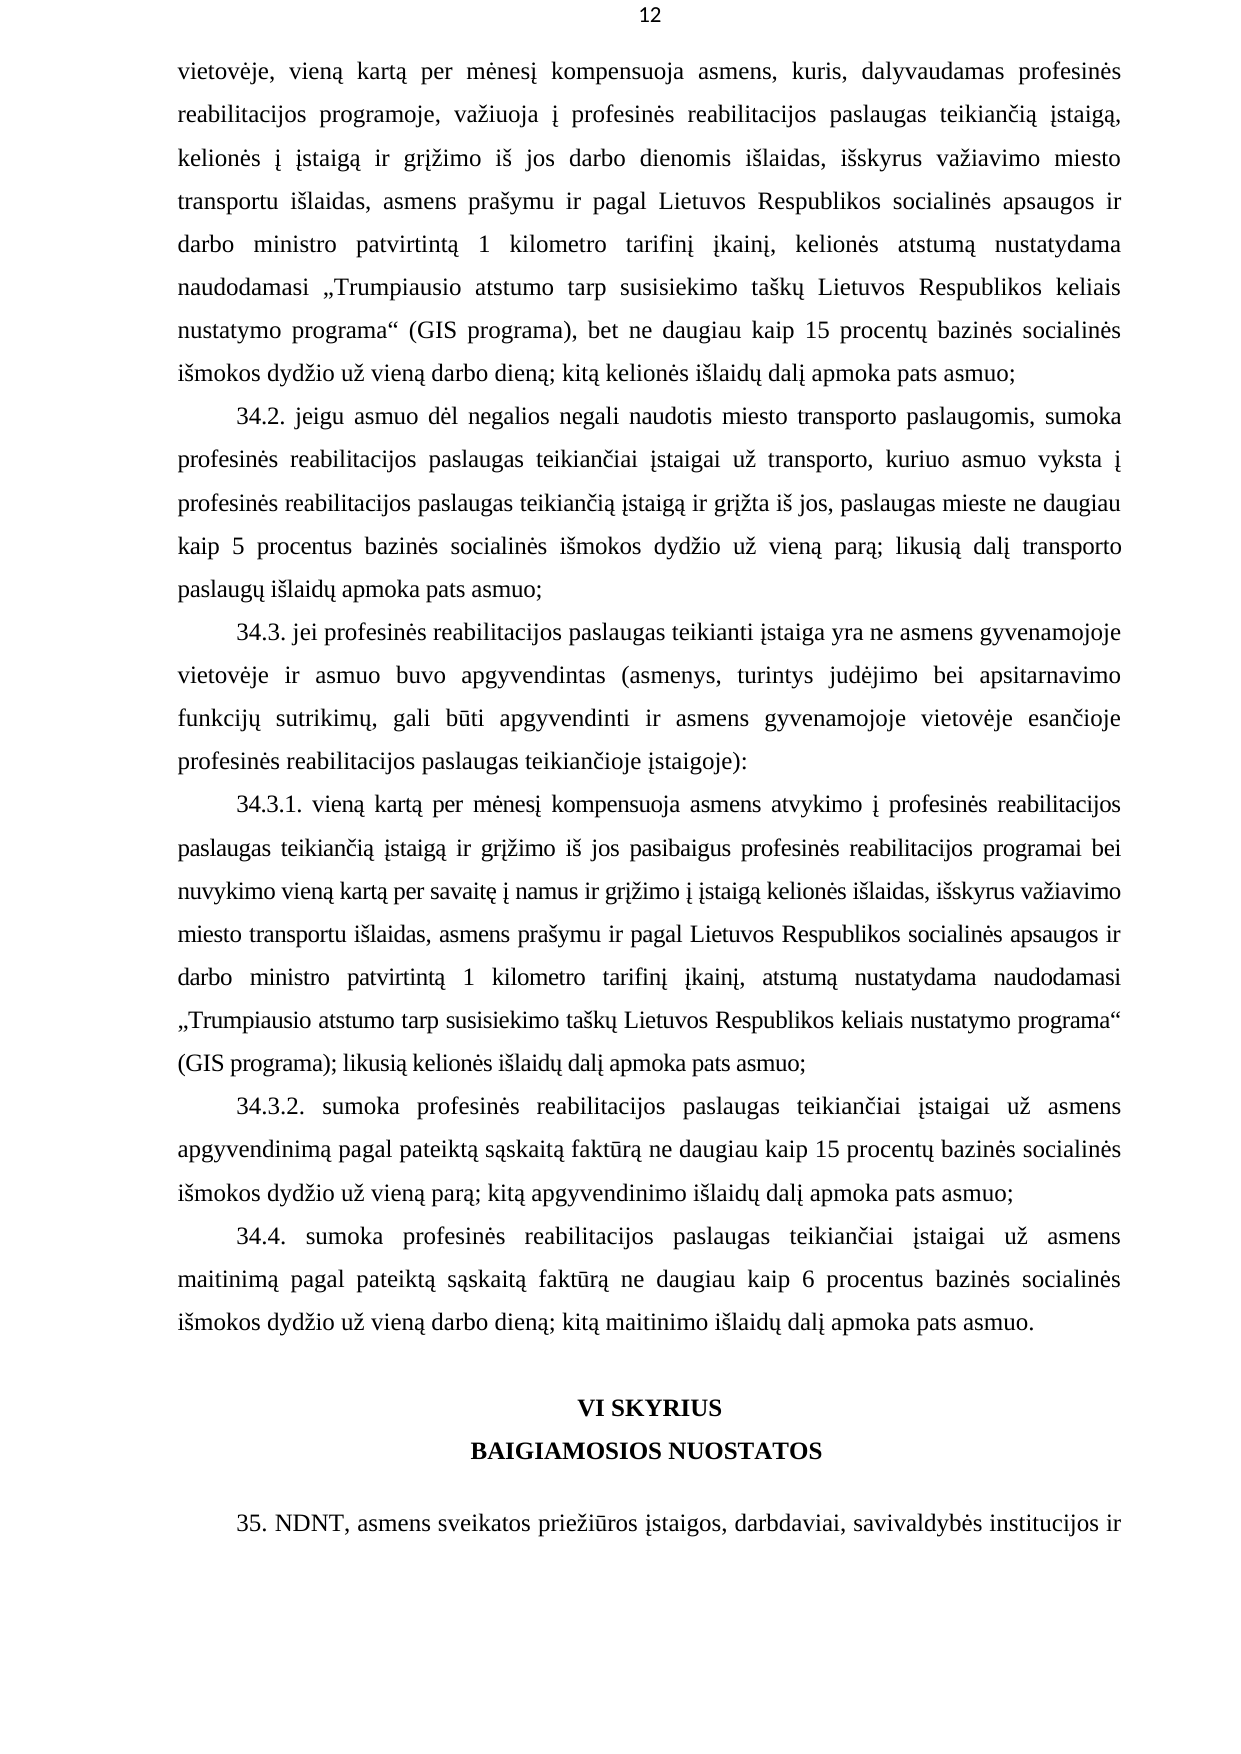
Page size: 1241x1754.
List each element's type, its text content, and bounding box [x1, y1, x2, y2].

text VI skyrius [177, 1393, 1122, 1422]
text 34.3.2. sumoka profesinės reabilitacijos paslaugas teikiančiai įstaigai už asmens apgyvendinimą pagal pateiktą sąskaitą faktūrą ne daugiau kaip 15 procentų bazinės socialinės išmokos dydžio už vieną parą; kitą apgyvendinimo išlaidų dalį apmoka pats asmuo; [177, 1091, 1122, 1206]
text 34.3. jei profesinės reabilitacijos paslaugas teikianti įstaiga yra ne asmens gyvenamojoje vietovėje ir asmuo buvo apgyvendintas (asmenys, turintys judėjimo bei apsitarnavimo funkcijų sutrikimų, gali būti apgyvendinti ir asmens gyvenamojoje vietovėje esančioje profesinės reabilitacijos paslaugas teikiančioje įstaigoje): [177, 617, 1122, 775]
text 35. NDNT, asmens sveikatos priežiūros įstaigos, darbdaviai, savivaldybės institucijos ir [177, 1508, 1122, 1537]
text vietovėje, vieną kartą per mėnesį kompensuoja asmens, kuris, dalyvaudamas profesinės reabilitacijos programoje, važiuoja į profesinės reabilitacijos paslaugas teikiančią įstaigą, kelionės į įstaigą ir grįžimo iš jos darbo dienomis išlaidas, išskyrus važiavimo miesto transportu išlaidas, asmens prašymu ir pagal Lietuvos Respublikos socialinės apsaugos ir darbo ministro patvirtintą 1 kilometro tarifinį įkainį, kelionės atstumą nustatydama naudodamasi „Trumpiausio atstumo tarp susisiekimo taškų Lietuvos Respublikos keliais nustatymo programa“ (GIS programa), bet ne daugiau kaip 15 procentų bazinės socialinės išmokos dydžio už vieną darbo dieną; kitą kelionės išlaidų dalį apmoka pats asmuo; [177, 56, 1122, 387]
text 34.2. jeigu asmuo dėl negalios negali naudotis miesto transporto paslaugomis, sumoka profesinės reabilitacijos paslaugas teikiančiai įstaigai už transporto, kuriuo asmuo vyksta į profesinės reabilitacijos paslaugas teikiančią įstaigą ir grįžta iš jos, paslaugas mieste ne daugiau kaip 5 procentus bazinės socialinės išmokos dydžio už vieną parą; likusią dalį transporto paslaugų išlaidų apmoka pats asmuo; [177, 401, 1122, 603]
text 34.3.1. vieną kartą per mėnesį kompensuoja asmens atvykimo į profesinės reabilitacijos paslaugas teikiančią įstaigą ir grįžimo iš jos pasibaigus profesinės reabilitacijos programai bei nuvykimo vieną kartą per savaitę į namus ir grįžimo į įstaigą kelionės išlaidas, išskyrus važiavimo miesto transportu išlaidas, asmens prašymu ir pagal Lietuvos Respublikos socialinės apsaugos ir darbo ministro patvirtintą 1 kilometro tarifinį įkainį, atstumą nustatydama naudodamasi „Trumpiausio atstumo tarp susisiekimo taškų Lietuvos Respublikos keliais nustatymo programa“ (GIS programa); likusią kelionės išlaidų dalį apmoka pats asmuo; [177, 789, 1122, 1077]
text 34.4. sumoka profesinės reabilitacijos paslaugas teikiančiai įstaigai už asmens maitinimą pagal pateiktą sąskaitą faktūrą ne daugiau kaip 6 procentus bazinės socialinės išmokos dydžio už vieną darbo dieną; kitą maitinimo išlaidų dalį apmoka pats asmuo. [177, 1221, 1122, 1336]
text BAIGIAMOSIOS NUOSTATOS [177, 1436, 1122, 1465]
